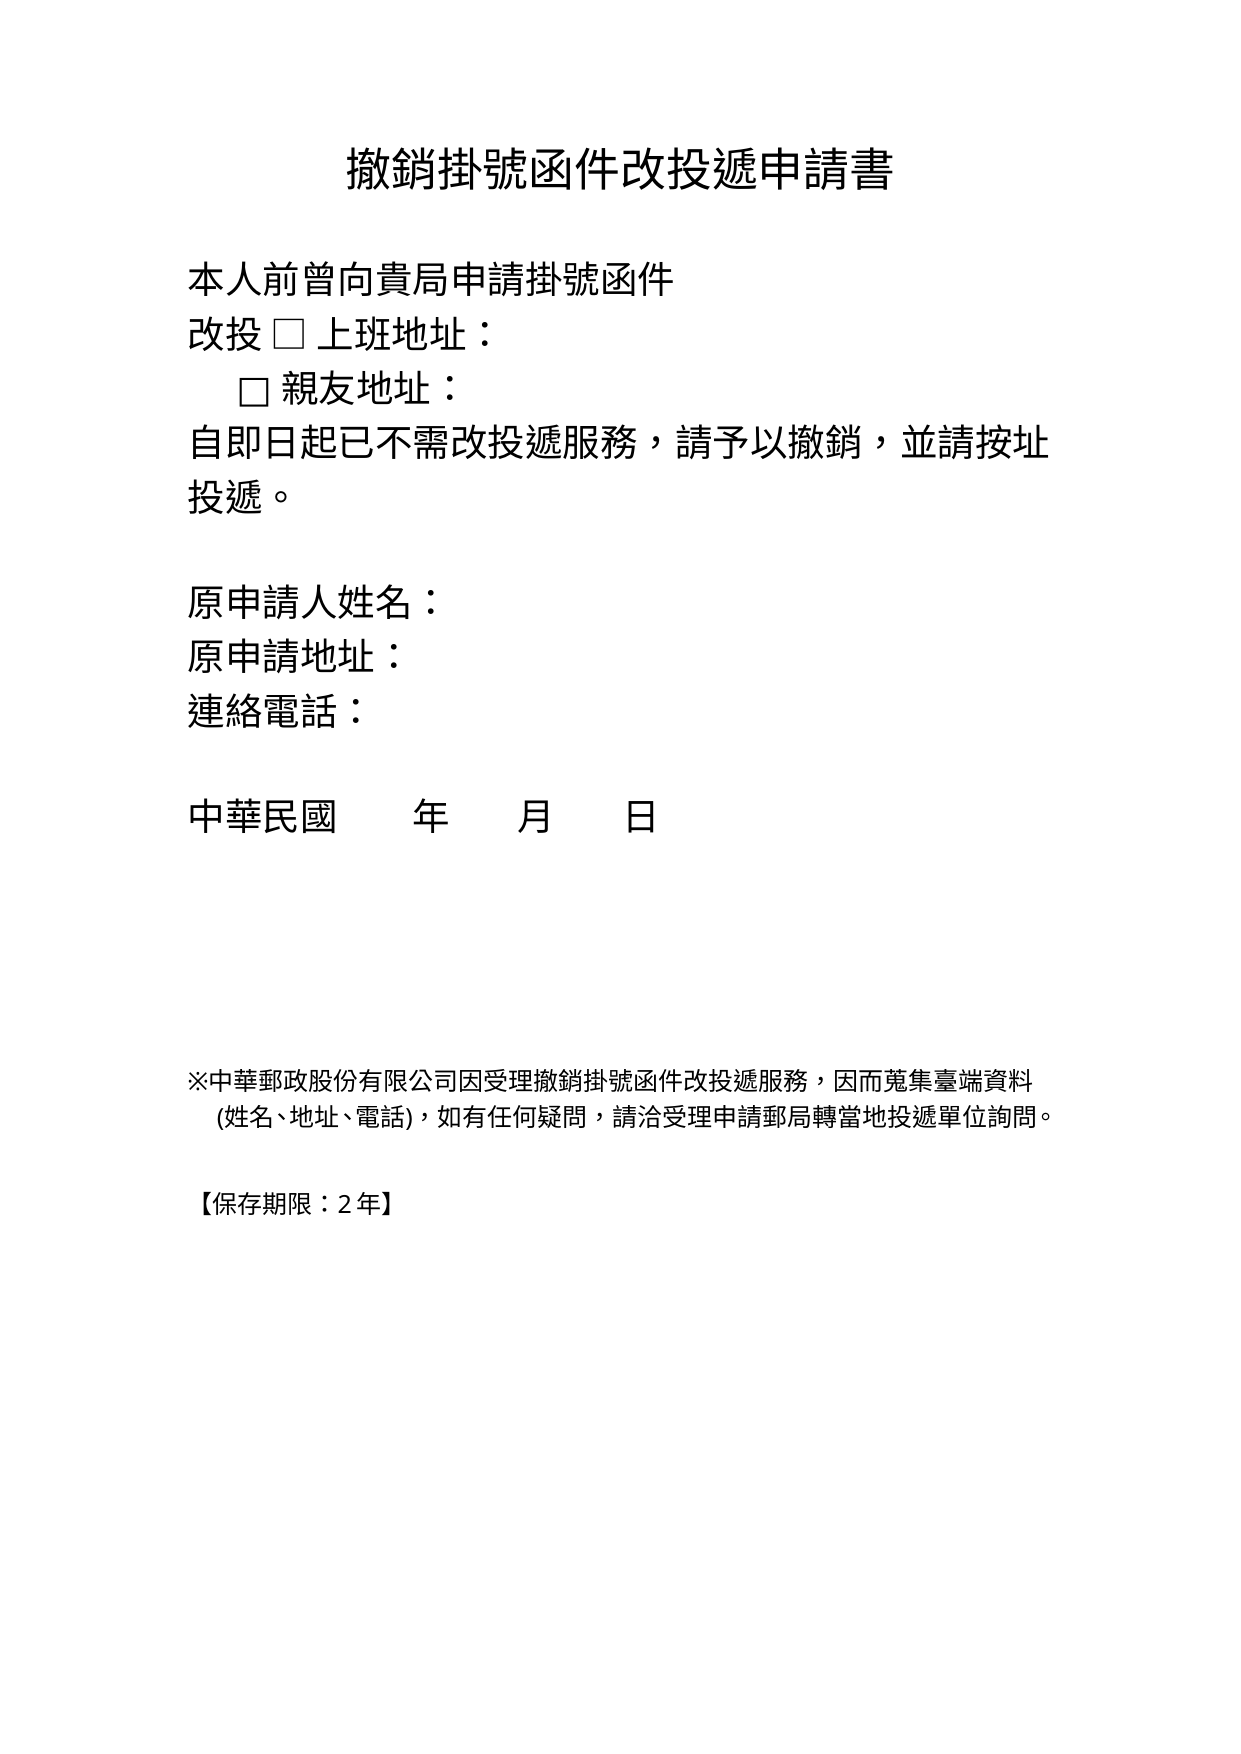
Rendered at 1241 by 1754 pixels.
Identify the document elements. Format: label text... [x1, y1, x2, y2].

text ※中華郵政股份有限公司因受理撤銷掛號函件改投遞服務，因而蒐集臺端資料(姓名、地址、電話)，如有任何疑問，請洽受理申請郵局轉當地投遞單位詢問。 [187, 1061, 1053, 1134]
text 自即日起已不需改投遞服務，請予以撤銷，並請按址投遞。 [187, 413, 1053, 522]
text 連絡電話： [187, 681, 1053, 736]
text 撤銷掛號函件改投遞申請書 [187, 133, 1053, 199]
text 原申請人姓名： [187, 573, 1053, 627]
text 改投 □ 上班地址： [187, 304, 1053, 359]
text □ 親友地址： [187, 359, 1053, 413]
text 中華民國 年 月 日 [187, 787, 1053, 841]
text 本人前曾向貴局申請掛號函件 [187, 250, 1053, 304]
text 原申請地址： [187, 627, 1053, 681]
text 【保存期限：2年】 [187, 1185, 1053, 1221]
